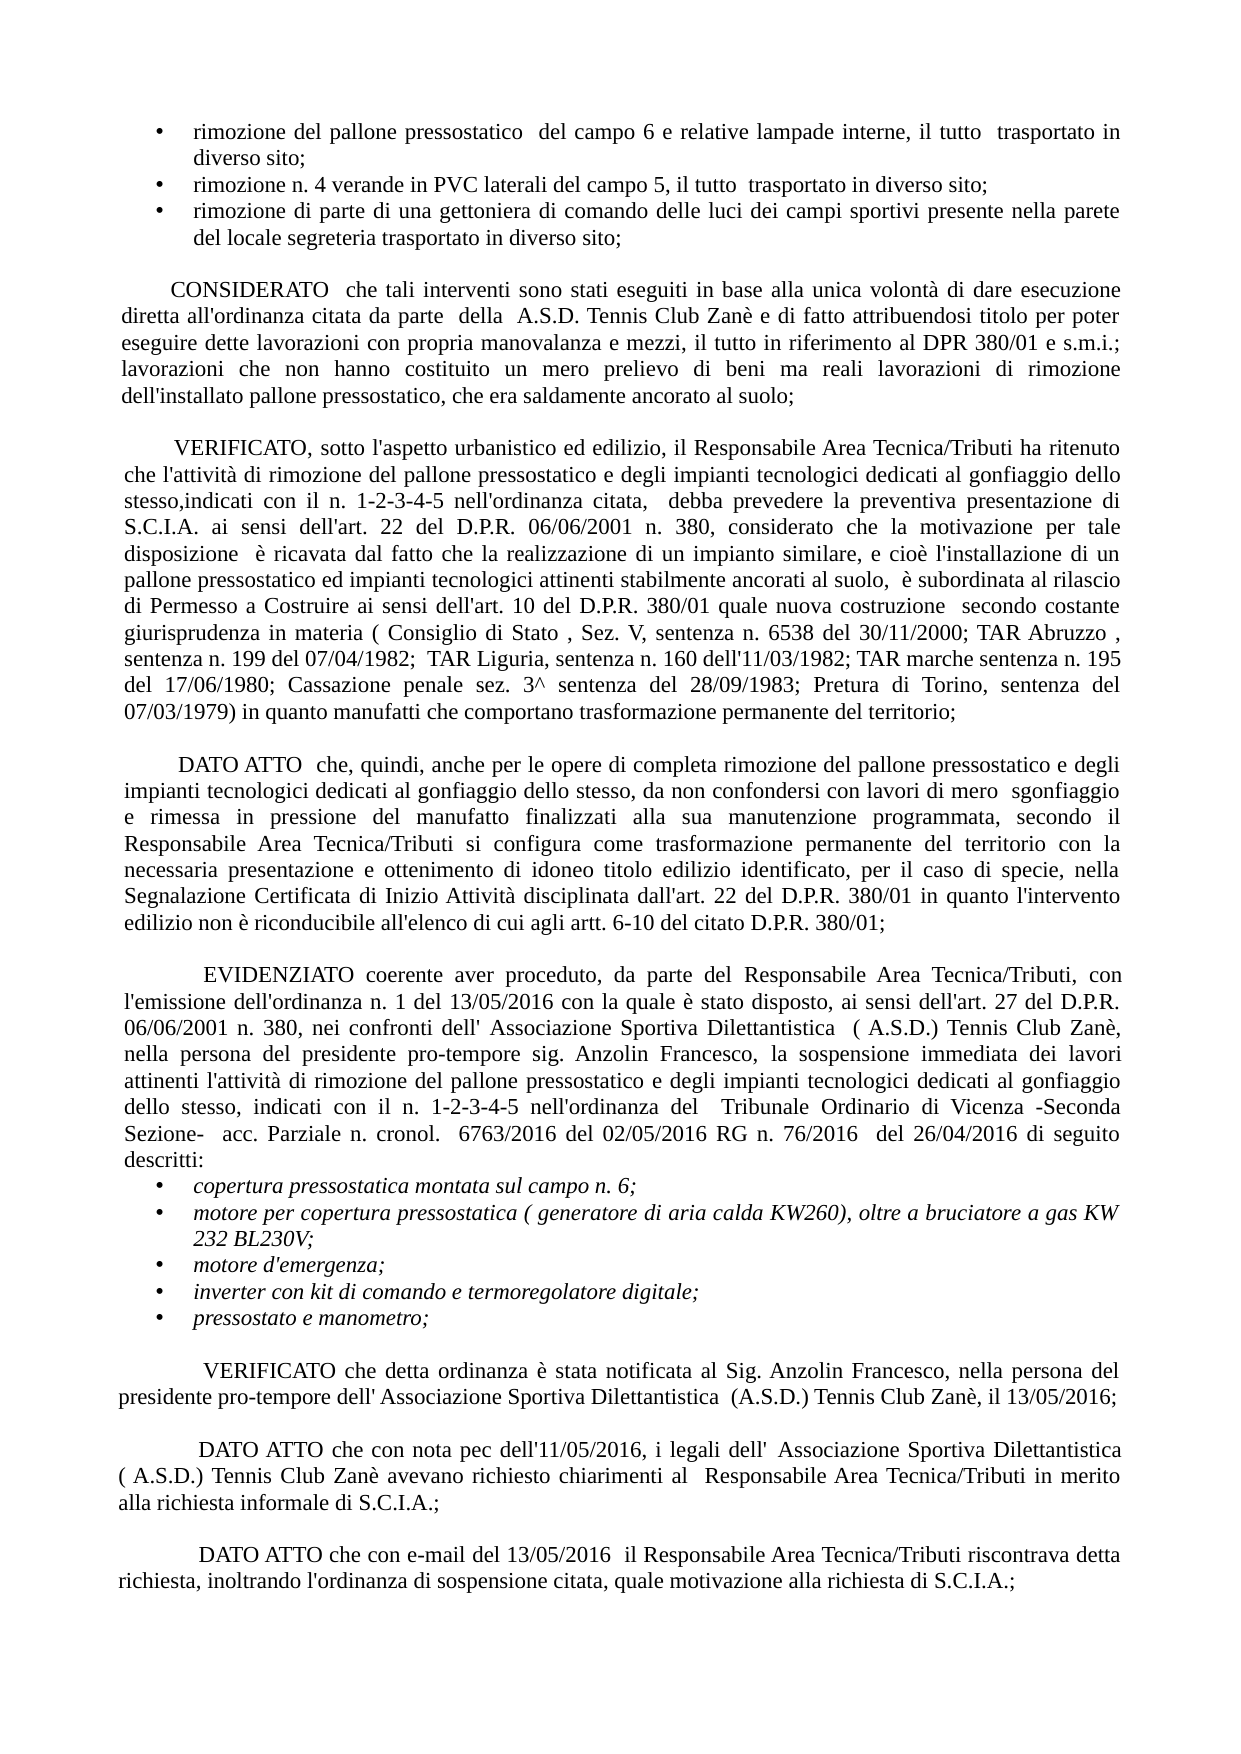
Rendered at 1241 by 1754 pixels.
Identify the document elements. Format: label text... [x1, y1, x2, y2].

list pressostato e manometro; [156, 1304, 1122, 1330]
text VERIFICATO che detta ordinanza è stata notificata al Sig. Anzolin Francesco, nella persona del presidente pro-tempore dell' Associazione Sportiva Dilettantistica (A.S.D.) Tennis Club Zanè, il 13/05/2016; [118, 1357, 1122, 1409]
list CONSIDERATO che tali interventi sono stati eseguiti in base alla unica volontà di dare esecuzione diretta all'ordinanza citata da parte della A.S.D. Tennis Club Zanè e di fatto attribuendosi titolo per poter eseguire dette lavorazioni con propria manovalanza e mezzi, il tutto in riferimento al DPR 380/01 e s.m.i.; lavorazioni che non hanno costituito un mero prelievo di beni ma reali lavorazioni di rimozione dell'installato pallone pressostatico, che era saldamente ancorato al suolo; [121, 276, 1122, 408]
list inverter con kit di comando e termoregolatore digitale; [156, 1278, 1122, 1304]
list VERIFICATO, sotto l'aspetto urbanistico ed edilizio, il Responsabile Area Tecnica/Tributi ha ritenuto che l'attività di rimozione del pallone pressostatico e degli impianti tecnologici dedicati al gonfiaggio dello stesso,indicati con il n. 1-2-3-4-5 nell'ordinanza citata, debba prevedere la preventiva presentazione di S.C.I.A. ai sensi dell'art. 22 del D.P.R. 06/06/2001 n. 380, considerato che la motivazione per tale disposizione è ricavata dal fatto che la realizzazione di un impianto similare, e cioè l'installazione di un pallone pressostatico ed impianti tecnologici attinenti stabilmente ancorati al suolo, è subordinata al rilascio di Permesso a Costruire ai sensi dell'art. 10 del D.P.R. 380/01 quale nuova costruzione secondo costante giurisprudenza in materia ( Consiglio di Stato , Sez. V, sentenza n. 6538 del 30/11/2000; TAR Abruzzo , sentenza n. 199 del 07/04/1982; TAR Liguria, sentenza n. 160 dell'11/03/1982; TAR marche sentenza n. 195 del 17/06/1980; Cassazione penale sez. 3^ sentenza del 28/09/1983; Pretura di Torino, sentenza del 07/03/1979) in quanto manufatti che comportano trasformazione permanente del territorio; [121, 434, 1122, 724]
list rimozione n. 4 verande in PVC laterali del campo 5, il tutto trasportato in diverso sito; [156, 171, 1122, 197]
list rimozione di parte di una gettoniera di comando delle luci dei campi sportivi presente nella parete del locale segreteria trasportato in diverso sito; [156, 197, 1122, 250]
list copertura pressostatica montata sul campo n. 6; [156, 1172, 1122, 1199]
list EVIDENZIATO coerente aver proceduto, da parte del Responsabile Area Tecnica/Tributi, con l'emissione dell'ordinanza n. 1 del 13/05/2016 con la quale è stato disposto, ai sensi dell'art. 27 del D.P.R. 06/06/2001 n. 380, nei confronti dell' Associazione Sportiva Dilettantistica ( A.S.D.) Tennis Club Zanè, nella persona del presidente pro-tempore sig. Anzolin Francesco, la sospensione immediata dei lavori attinenti l'attività di rimozione del pallone pressostatico e degli impianti tecnologici dedicati al gonfiaggio dello stesso, indicati con il n. 1-2-3-4-5 nell'ordinanza del Tribunale Ordinario di Vicenza -Seconda Sezione- acc. Parziale n. cronol. 6763/2016 del 02/05/2016 RG n. 76/2016 del 26/04/2016 di seguito descritti: [121, 961, 1122, 1172]
list motore per copertura pressostatica ( generatore di aria calda KW260), oltre a bruciatore a gas KW 232 BL230V; [156, 1199, 1122, 1251]
text DATO ATTO che con nota pec dell'11/05/2016, i legali dell' Associazione Sportiva Dilettantistica ( A.S.D.) Tennis Club Zanè avevano richiesto chiarimenti al Responsabile Area Tecnica/Tributi in merito alla richiesta informale di S.C.I.A.; [118, 1436, 1122, 1515]
list DATO ATTO che, quindi, anche per le opere di completa rimozione del pallone pressostatico e degli impianti tecnologici dedicati al gonfiaggio dello stesso, da non confondersi con lavori di mero sgonfiaggio e rimessa in pressione del manufatto finalizzati alla sua manutenzione programmata, secondo il Responsabile Area Tecnica/Tributi si configura come trasformazione permanente del territorio con la necessaria presentazione e ottenimento di idoneo titolo edilizio identificato, per il caso di specie, nella Segnalazione Certificata di Inizio Attività disciplinata dall'art. 22 del D.P.R. 380/01 in quanto l'intervento edilizio non è riconducibile all'elenco di cui agli artt. 6-10 del citato D.P.R. 380/01; [121, 751, 1122, 935]
list rimozione del pallone pressostatico del campo 6 e relative lampade interne, il tutto trasportato in diverso sito; [156, 118, 1122, 171]
list motore d'emergenza; [156, 1251, 1122, 1278]
text DATO ATTO che con e-mail del 13/05/2016 il Responsabile Area Tecnica/Tributi riscontrava detta richiesta, inoltrando l'ordinanza di sospensione citata, quale motivazione alla richiesta di S.C.I.A.; [118, 1541, 1122, 1594]
